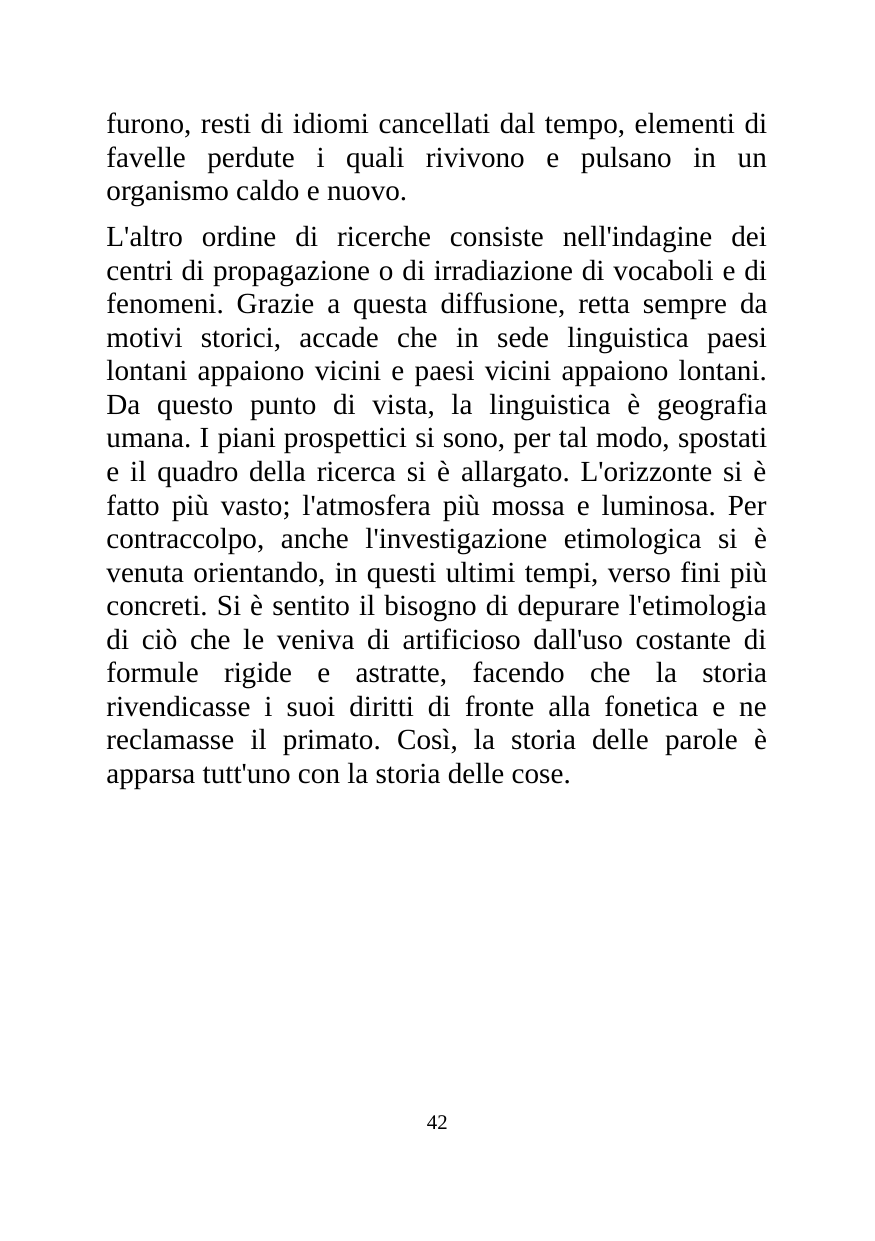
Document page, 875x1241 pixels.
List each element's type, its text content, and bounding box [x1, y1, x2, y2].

text furono, resti di idiomi cancellati dal tempo, elementi di favelle perdute i quali rivivono e pulsano in un organismo caldo e nuovo. [106, 106, 768, 207]
text L'altro ordine di ricerche consiste nell'indagine dei centri di propagazione o di irradiazione di vocaboli e di fenomeni. Grazie a questa diffusione, retta sempre da motivi storici, accade che in sede linguistica paesi lontani appaiono vicini e paesi vicini appaiono lontani. Da questo punto di vista, la linguistica è geografia umana. I piani prospettici si sono, per tal modo, spostati e il quadro della ricerca si è allargato. L'orizzonte si è fatto più vasto; l'atmosfera più mossa e luminosa. Per contraccolpo, anche l'investigazione etimologica si è venuta orientando, in questi ultimi tempi, verso fini più concreti. Si è sentito il bisogno di depurare l'etimologia di ciò che le veniva di artificioso dall'uso costante di formule rigide e astratte, facendo che la storia rivendicasse i suoi diritti di fronte alla fonetica e ne reclamasse il primato. Così, la storia delle parole è apparsa tutt'uno con la storia delle cose. [106, 219, 768, 789]
